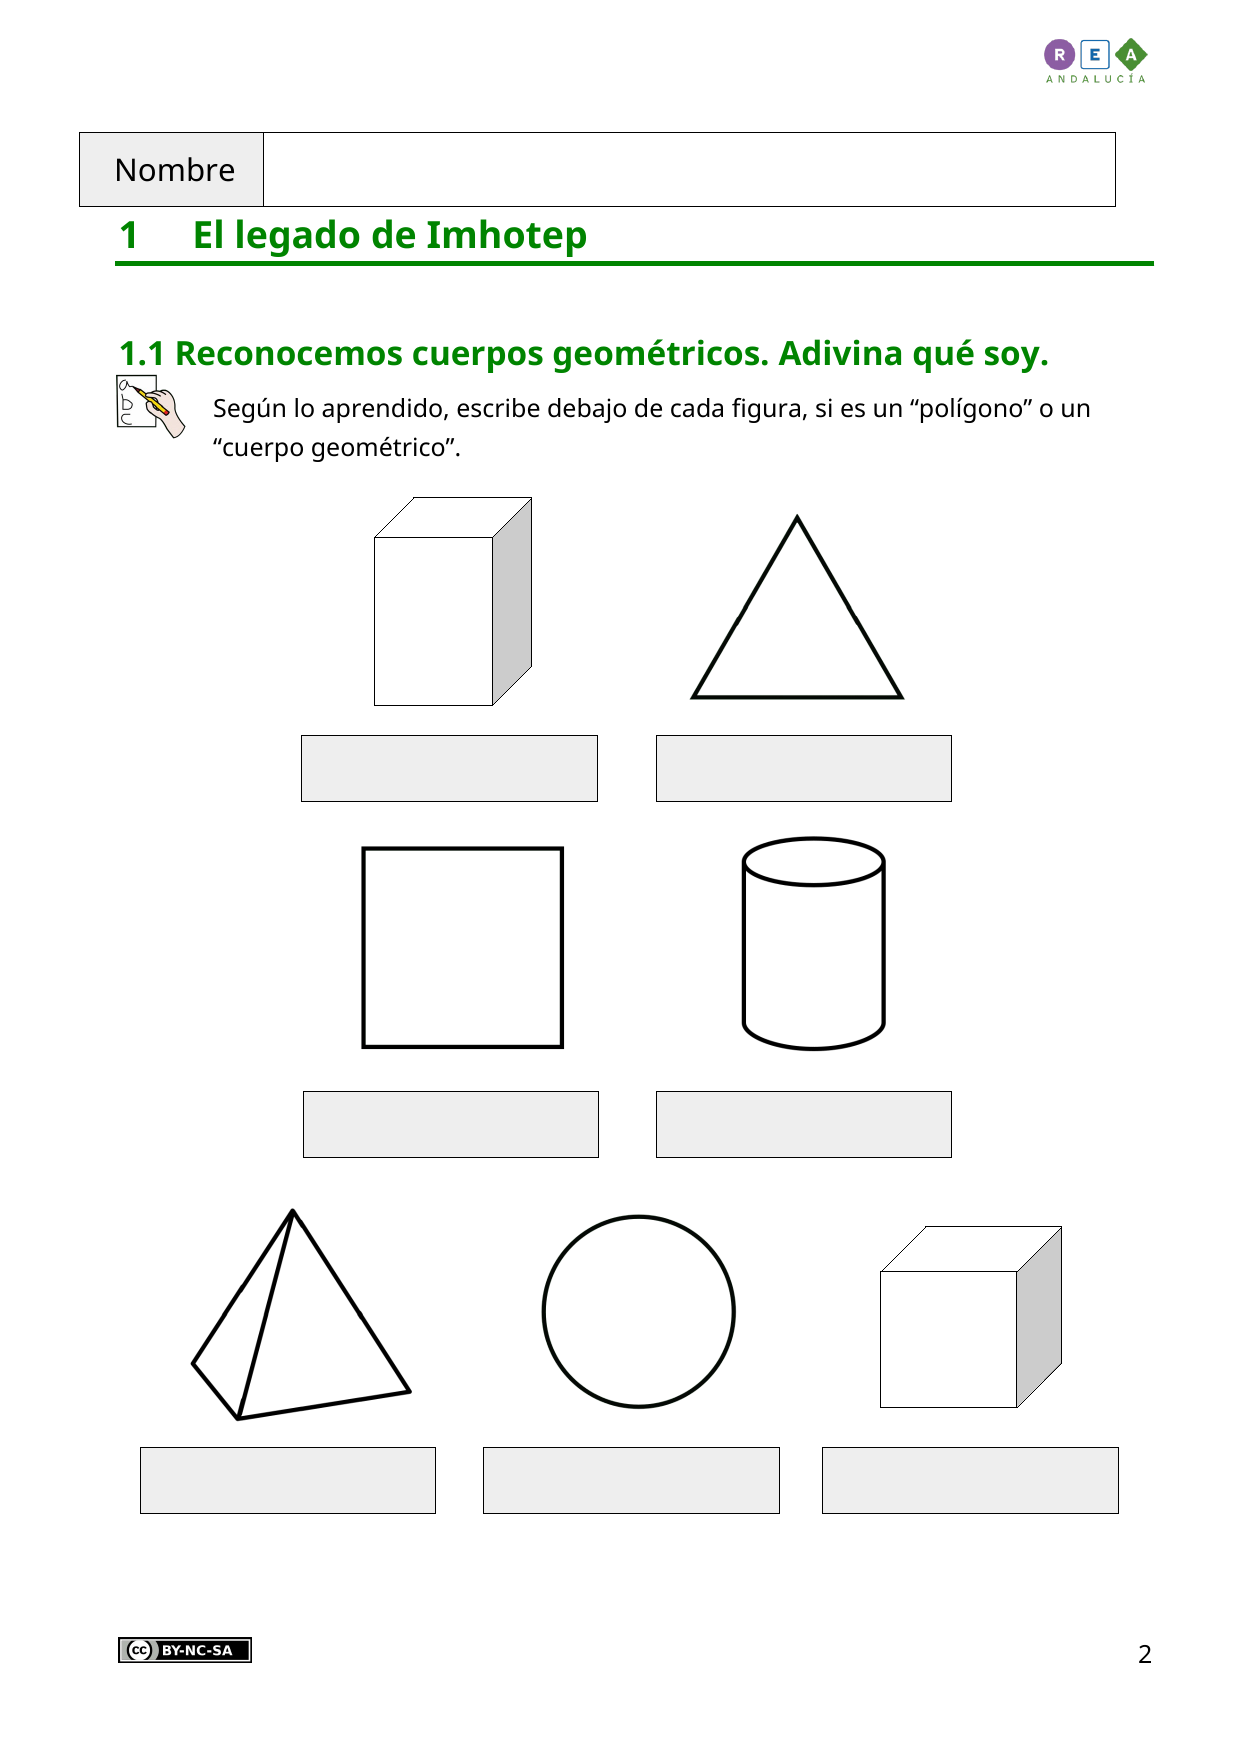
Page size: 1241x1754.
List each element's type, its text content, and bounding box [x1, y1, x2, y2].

picture [695, 825, 932, 1062]
text Según lo aprendido, escribe debajo de cada figura, si es un “polígono” o un “cuerpo geométrico”. [213, 391, 1152, 464]
text 2 [118, 1636, 1152, 1670]
picture [520, 1193, 757, 1430]
table_header [264, 133, 1115, 206]
picture [182, 1196, 420, 1433]
picture [118, 1637, 252, 1663]
table_header Nombre [80, 133, 263, 206]
picture [678, 489, 916, 726]
text 1.1 Reconocemos cuerpos geométricos. Adivina qué soy. [118, 329, 1152, 375]
picture [344, 829, 581, 1066]
picture [1039, 33, 1152, 88]
list El legado de Imhotep [118, 209, 1152, 260]
picture [107, 363, 194, 450]
